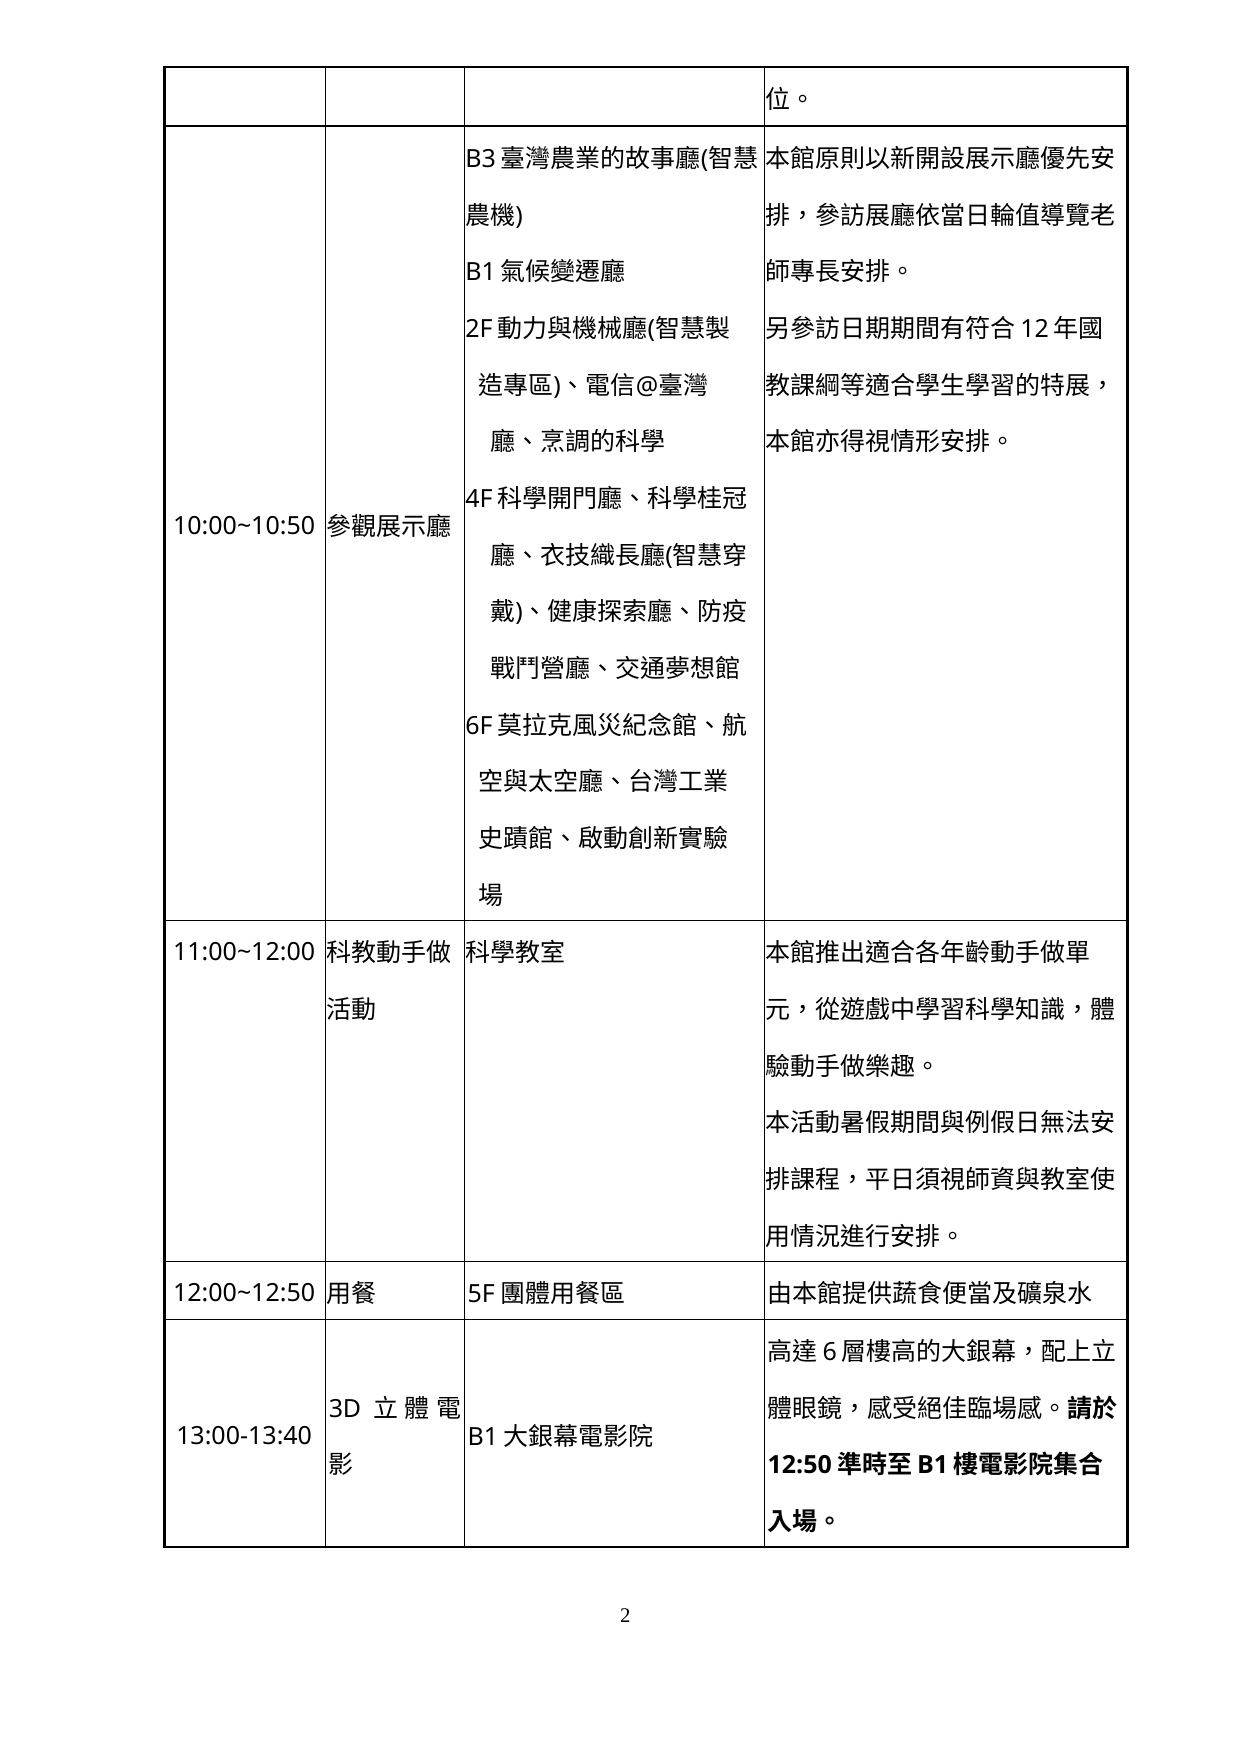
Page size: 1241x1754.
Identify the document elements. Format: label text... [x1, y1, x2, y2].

table_cell 由本館提供蔬食便當及礦泉水 [765, 1262, 1126, 1319]
table_cell 本館原則以新開設展示廳優先安排，參訪展廳依當日輪值導覽老師專長安排。 另參訪日期期間有符合12年國教課綱等適合學生學習的特展，本館亦得視情形安排。 [765, 127, 1126, 920]
table_cell 13:00-13:40 [166, 1320, 325, 1546]
table_cell 科學教室 [465, 921, 764, 1261]
table_cell 12:00~12:50 [166, 1262, 325, 1319]
table_cell B3臺灣農業的故事廳(智慧農機) B1氣候變遷廳 2F動力與機械廳(智慧製 造專區)、電信@臺灣 廳、烹調的科學 4F科學開門廳、科學桂冠 廳、衣技織長廳(智慧穿 戴)、健康探索廳、防疫 戰鬥營廳、交通夢想館 6F莫拉克風災紀念館、航 空與太空廳、台灣工業 史蹟館、啟動創新實驗 場 [465, 127, 764, 920]
table_cell 5F團體用餐區 [465, 1262, 764, 1319]
table_cell 高達6層樓高的大銀幕，配上立體眼鏡，感受絕佳臨場感。請於12:50準時至B1樓電影院集合入場。 [765, 1320, 1126, 1546]
table_cell 位。 [765, 68, 1126, 124]
table_cell [326, 68, 464, 124]
table_cell B1大銀幕電影院 [465, 1320, 764, 1546]
table_cell [465, 68, 764, 124]
table_cell [166, 68, 325, 124]
table_cell 3D立體電影 [326, 1320, 464, 1546]
table_cell 10:00~10:50 [166, 127, 325, 920]
table_cell 本館推出適合各年齡動手做單元，從遊戲中學習科學知識，體驗動手做樂趣。 本活動暑假期間與例假日無法安排課程，平日須視師資與教室使用情況進行安排。 [765, 921, 1126, 1261]
table_cell 科教動手做 活動 [326, 921, 464, 1261]
table_cell 用餐 [326, 1262, 464, 1319]
table_cell 參觀展示廳 [326, 127, 464, 920]
table_cell 11:00~12:00 [166, 921, 325, 1261]
